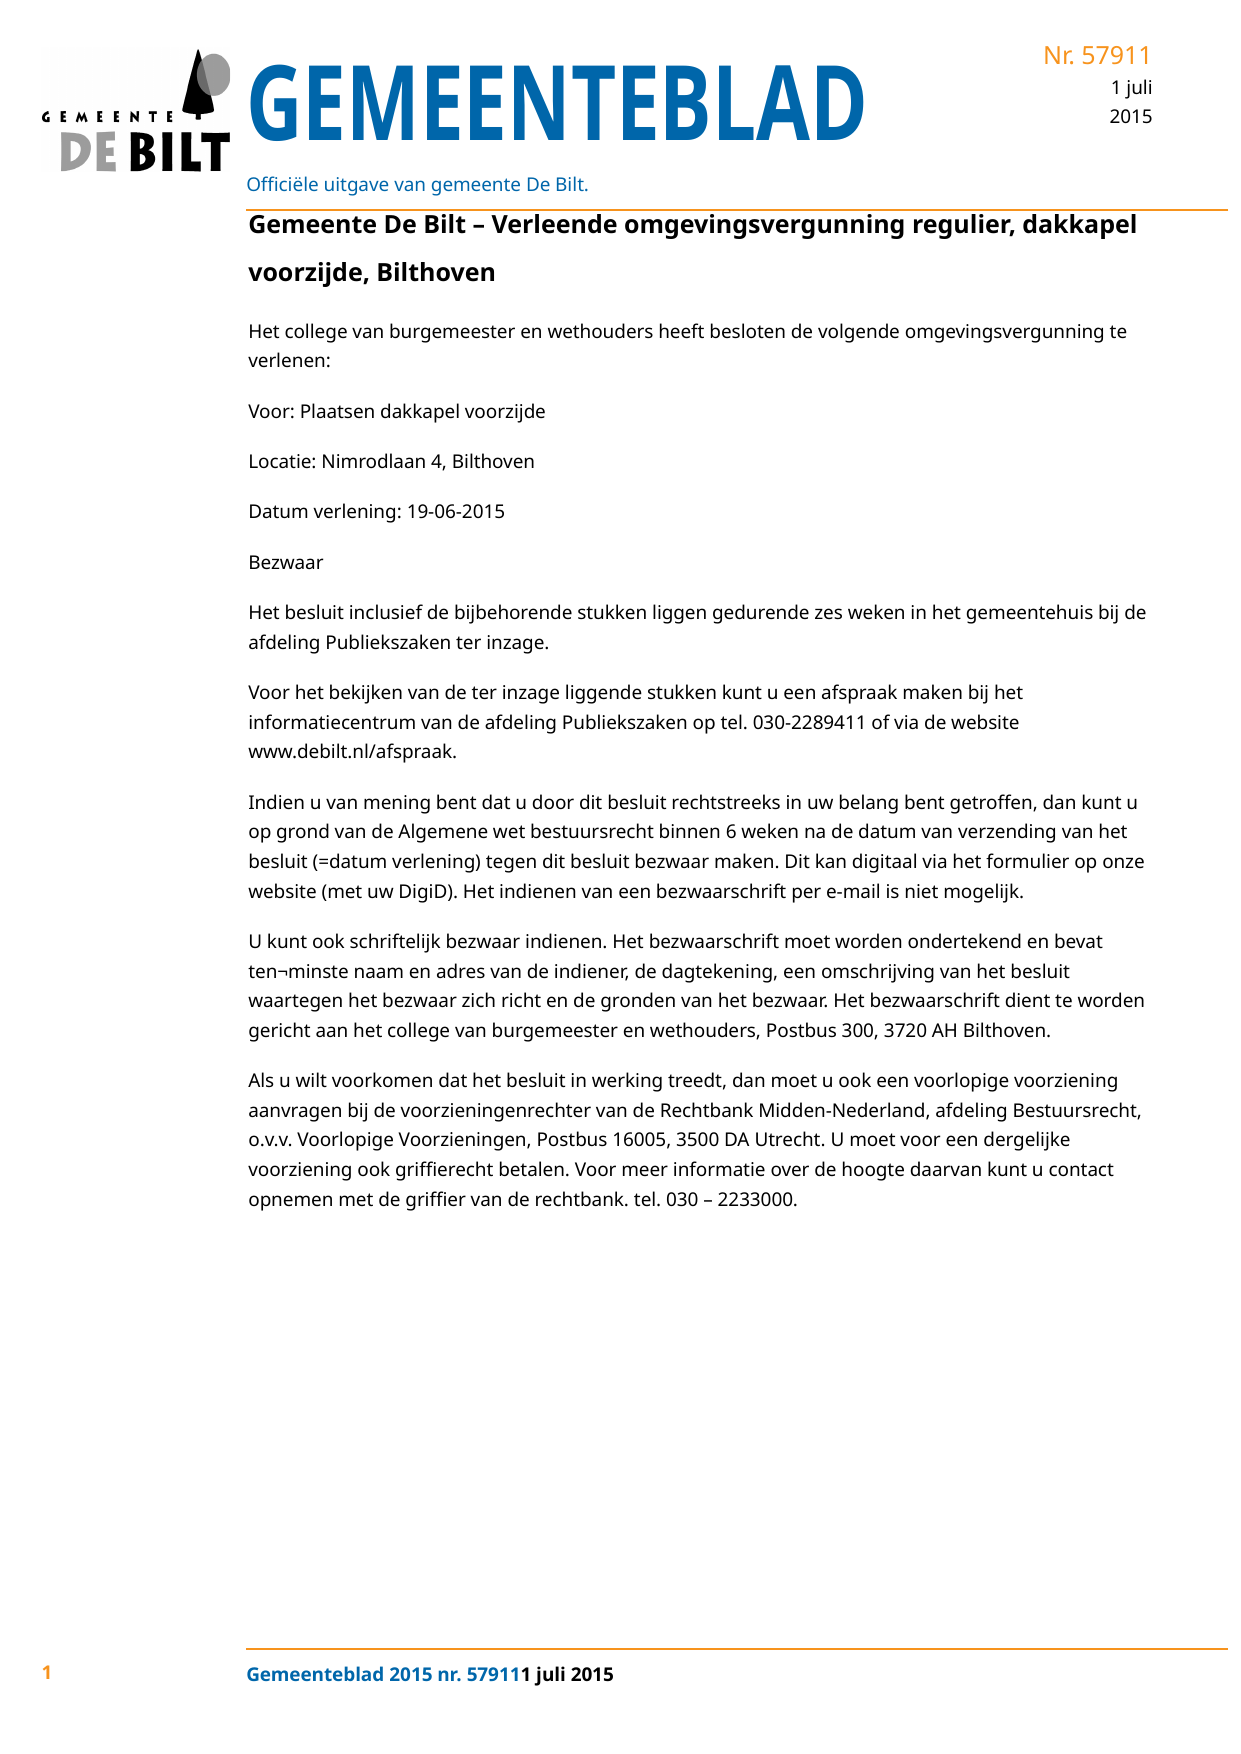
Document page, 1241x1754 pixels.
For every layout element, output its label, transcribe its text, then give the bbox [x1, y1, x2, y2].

text U kunt ook schriftelijk bezwaar indienen. Het bezwaarschrift moet worden ondertekend en bevat ten¬minste naam en adres van de indiener, de dagtekening, een omschrijving van het besluit waartegen het bezwaar zich richt en de gronden van het bezwaar. Het bezwaarschrift dient te worden gericht aan het college van burgemeester en wethouders, Postbus 300, 3720 AH Bilthoven. [248, 928, 1152, 1043]
text Bezwaar [248, 549, 1152, 575]
text Voor: Plaatsen dakkapel voorzijde [248, 398, 1152, 424]
text Indien u van mening bent dat u door dit besluit rechtstreeks in uw belang bent getroffen, dan kunt u op grond van de Algemene wet bestuursrecht binnen 6 weken na de datum van verzending van het besluit (=datum verlening) tegen dit besluit bezwaar maken. Dit kan digitaal via het formulier op onze website (met uw DigiD). Het indienen van een bezwaarschrift per e-mail is niet mogelijk. [248, 789, 1152, 904]
text Het college van burgemeester en wethouders heeft besloten de volgende omgevingsvergunning te verlenen: [248, 318, 1152, 373]
text Datum verlening: 19-06-2015 [248, 499, 1152, 524]
text Het besluit inclusief de bijbehorende stukken liggen gedurende zes weken in het gemeentehuis bij de afdeling Publiekszaken ter inzage. [248, 599, 1152, 655]
text Voor het bekijken van de ter inzage liggende stukken kunt u een afspraak maken bij het informatiecentrum van de afdeling Publiekszaken op tel. 030-2289411 of via de website www.debilt.nl/afspraak. [248, 679, 1152, 764]
text Als u wilt voorkomen dat het besluit in werking treedt, dan moet u ook een voorlopige voorziening aanvragen bij de voorzieningenrechter van de Rechtbank Midden-Nederland, afdeling Bestuursrecht, o.v.v. Voorlopige Voorzieningen, Postbus 16005, 3500 DA Utrecht. U moet voor een dergelijke voorziening ook griffierecht betalen. Voor meer informatie over de hoogte daarvan kunt u contact opnemen met de griffier van de rechtbank. tel. 030 – 2233000. [248, 1067, 1152, 1212]
text Gemeente De Bilt – Verleende omgevingsvergunning regulier, dakkapel voorzijde, Bilthoven [248, 211, 1152, 288]
text Locatie: Nimrodlaan 4, Bilthoven [248, 448, 1152, 474]
picture [41, 47, 231, 172]
